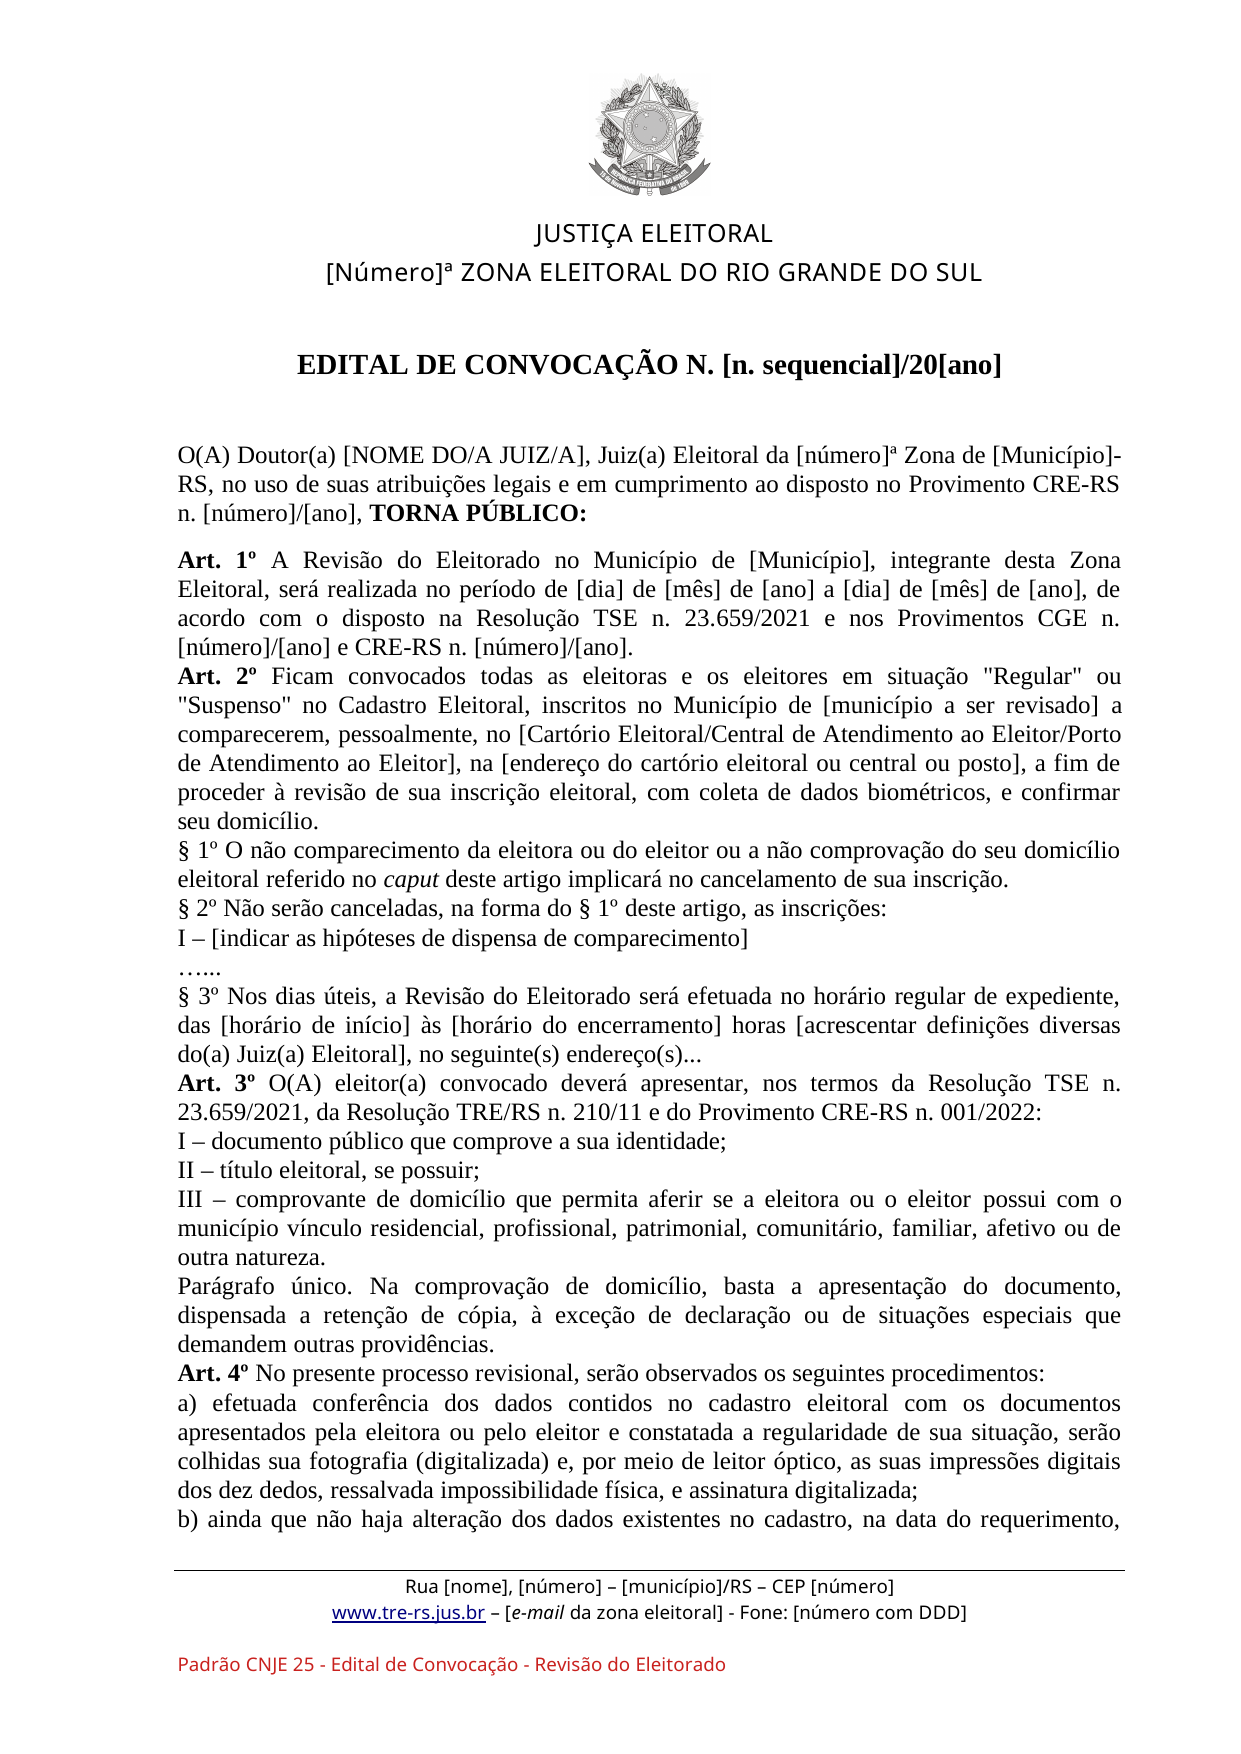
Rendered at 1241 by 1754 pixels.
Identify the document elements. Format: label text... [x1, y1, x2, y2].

text III – comprovante de domicílio que permita aferir se a eleitora ou o eleitor possui com o município vínculo residencial, profissional, patrimonial, comunitário, familiar, afetivo ou de outra natureza. [177, 1184, 1122, 1271]
list I – [indicar as hipóteses de dispensa de comparecimento] [177, 922, 1122, 951]
text a) efetuada conferência dos dados contidos no cadastro eleitoral com os documentos apresentados pela eleitora ou pelo eleitor e constatada a regularidade de sua situação, serão colhidas sua fotografia (digitalizada) e, por meio de leitor óptico, as suas impressões digitais dos dez dedos, ressalvada impossibilidade física, e assinatura digitalizada; [177, 1387, 1122, 1504]
list § 2º Não serão canceladas, na forma do § 1º deste artigo, as inscrições: [177, 893, 1122, 922]
text Art. 4º No presente processo revisional, serão observados os seguintes procedimentos: [177, 1358, 1122, 1387]
text EDITAL DE CONVOCAÇÃO N. [n. sequencial]/20[ano] [177, 348, 1122, 381]
list …... [177, 951, 1122, 981]
text § 1º O não comparecimento da eleitora ou do eleitor ou a não comprovação do seu domicílio eleitoral referido no caput deste artigo implicará no cancelamento de sua inscrição. [177, 835, 1122, 893]
text II – título eleitoral, se possuir; [177, 1155, 1122, 1184]
text b) ainda que não haja alteração dos dados existentes no cadastro, na data do requerimento, [177, 1504, 1122, 1533]
text § 3º Nos dias úteis, a Revisão do Eleitorado será efetuada no horário regular de expediente, das [horário de início] às [horário do encerramento] horas [acrescentar definições diversas do(a) Juiz(a) Eleitoral], no seguinte(s) endereço(s)... [177, 981, 1122, 1068]
text Parágrafo único. Na comprovação de domicílio, basta a apresentação do documento, dispensada a retenção de cópia, à exceção de declaração ou de situações especiais que demandem outras providências. [177, 1271, 1122, 1358]
picture [588, 73, 711, 196]
text Art. 1º A Revisão do Eleitorado no Município de [Município], integrante desta Zona Eleitoral, será realizada no período de [dia] de [mês] de [ano] a [dia] de [mês] de [ano], de acordo com o disposto na Resolução TSE n. 23.659/2021 e nos Provimentos CGE n. [número]/[ano] e CRE-RS n. [número]/[ano]. [177, 544, 1122, 661]
text O(A) Doutor(a) [NOME DO/A JUIZ/A], Juiz(a) Eleitoral da [número]ª Zona de [Município]-RS, no uso de suas atribuições legais e em cumprimento ao disposto no Provimento CRE-RS n. [número]/[ano], TORNA PÚBLICO: [177, 440, 1122, 527]
text I – documento público que comprove a sua identidade; [177, 1126, 1122, 1155]
text Art. 3º O(A) eleitor(a) convocado deverá apresentar, nos termos da Resolução TSE n. 23.659/2021, da Resolução TRE/RS n. 210/11 e do Provimento CRE-RS n. 001/2022: [177, 1068, 1122, 1126]
text Art. 2º Ficam convocados todas as eleitoras e os eleitores em situação "Regular" ou "Suspenso" no Cadastro Eleitoral, inscritos no Município de [município a ser revisado] a comparecerem, pessoalmente, no [Cartório Eleitoral/Central de Atendimento ao Eleitor/Porto de Atendimento ao Eleitor], na [endereço do cartório eleitoral ou central ou posto], a fim de proceder à revisão de sua inscrição eleitoral, com coleta de dados biométricos, e confirmar seu domicílio. [177, 661, 1122, 835]
